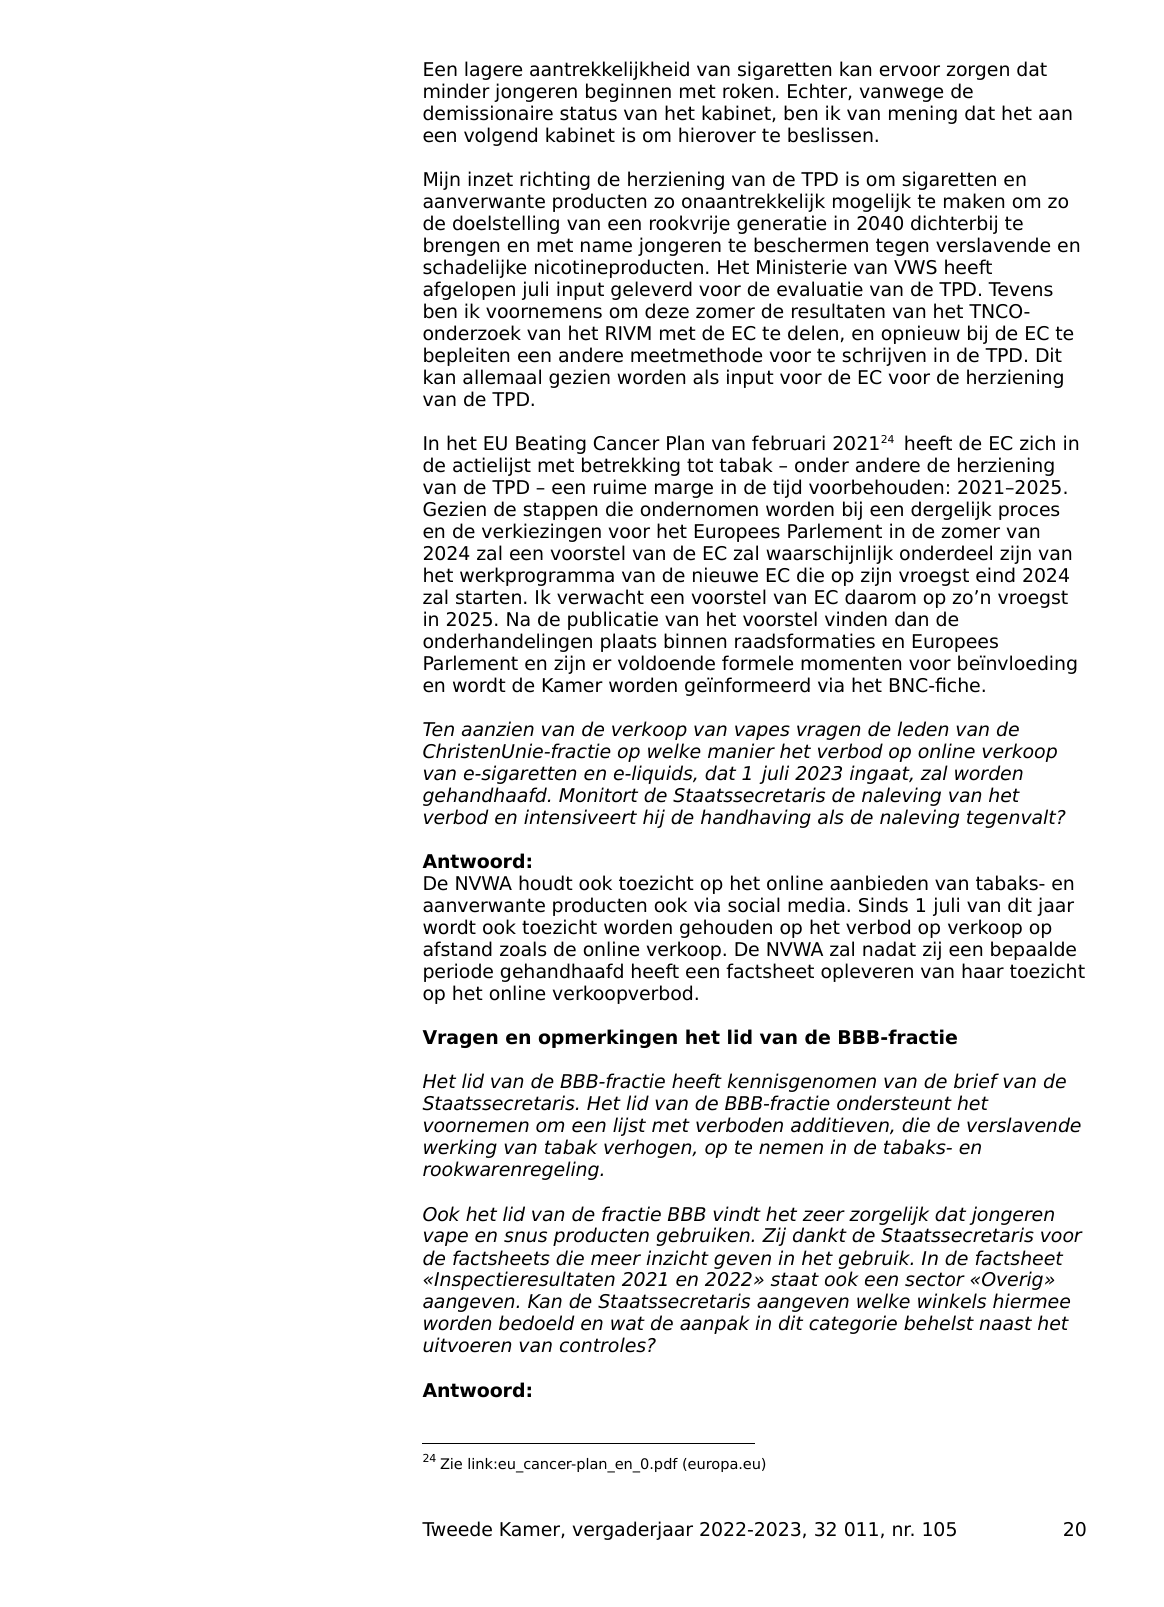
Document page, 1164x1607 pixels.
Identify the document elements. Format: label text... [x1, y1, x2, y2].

subtitle Vragen en opmerkingen het lid van de BBB-fractie [422, 1027, 1087, 1049]
text Een lagere aantrekkelijkheid van sigaretten kan ervoor zorgen dat minder jongeren beginnen met roken. Echter, vanwege de demissionaire status van het kabinet, ben ik van mening dat het aan een volgend kabinet is om hierover te beslissen. [422, 59, 1087, 147]
text De NVWA houdt ook toezicht op het online aanbieden van tabaks- en aanverwante producten ook via social media. Sinds 1 juli van dit jaar wordt ook toezicht worden gehouden op het verbod op verkoop op afstand zoals de online verkoop. De NVWA zal nadat zij een bepaalde periode gehandhaafd heeft een factsheet opleveren van haar toezicht op het online verkoopverbod. [422, 873, 1087, 1005]
text Antwoord: [422, 851, 1087, 873]
text Antwoord: [422, 1379, 1087, 1401]
text Ten aanzien van de verkoop van vapes vragen de leden van de ChristenUnie-fractie op welke manier het verbod op online verkoop van e-sigaretten en e-liquids, dat 1 juli 2023 ingaat, zal worden gehandhaafd. Monitort de Staatssecretaris de naleving van het verbod en intensiveert hij de handhaving als de naleving tegenvalt? [422, 719, 1087, 829]
text Mijn inzet richting de herziening van de TPD is om sigaretten en aanverwante producten zo onaantrekkelijk mogelijk te maken om zo de doelstelling van een rookvrije generatie in 2040 dichterbij te brengen en met name jongeren te beschermen tegen verslavende en schadelijke nicotineproducten. Het Ministerie van VWS heeft afgelopen juli input geleverd voor de evaluatie van de TPD. Tevens ben ik voornemens om deze zomer de resultaten van het TNCO-onderzoek van het RIVM met de EC te delen, en opnieuw bij de EC te bepleiten een andere meetmethode voor te schrijven in de TPD. Dit kan allemaal gezien worden als input voor de EC voor de herziening van de TPD. [422, 169, 1087, 411]
text Ook het lid van de fractie BBB vindt het zeer zorgelijk dat jongeren vape en snus producten gebruiken. Zij dankt de Staatssecretaris voor de factsheets die meer inzicht geven in het gebruik. In de factsheet «Inspectieresultaten 2021 en 2022» staat ook een sector «Overig» aangeven. Kan de Staatssecretaris aangeven welke winkels hiermee worden bedoeld en wat de aanpak in dit categorie behelst naast het uitvoeren van controles? [422, 1203, 1087, 1357]
text In het EU Beating Cancer Plan van februari 2021 heeft de EC zich in de actielijst met betrekking tot tabak – onder andere de herziening van de TPD – een ruime marge in de tijd voorbehouden: 2021–2025. Gezien de stappen die ondernomen worden bij een dergelijk proces en de verkiezingen voor het Europees Parlement in de zomer van 2024 zal een voorstel van de EC zal waarschijnlijk onderdeel zijn van het werkprogramma van de nieuwe EC die op zijn vroegst eind 2024 zal starten. Ik verwacht een voorstel van EC daarom op zo’n vroegst in 2025. Na de publicatie van het voorstel vinden dan de onderhandelingen plaats binnen raadsformaties en Europees Parlement en zijn er voldoende formele momenten voor beïnvloeding en wordt de Kamer worden geïnformeerd via het BNC-fiche. [422, 433, 1087, 697]
text Zie link:eu_cancer-plan_en_0.pdf (europa.eu) [422, 1452, 1087, 1474]
text Het lid van de BBB-fractie heeft kennisgenomen van de brief van de Staatssecretaris. Het lid van de BBB-fractie ondersteunt het voornemen om een lijst met verboden additieven, die de verslavende werking van tabak verhogen, op te nemen in de tabaks- en rookwarenregeling. [422, 1071, 1087, 1181]
